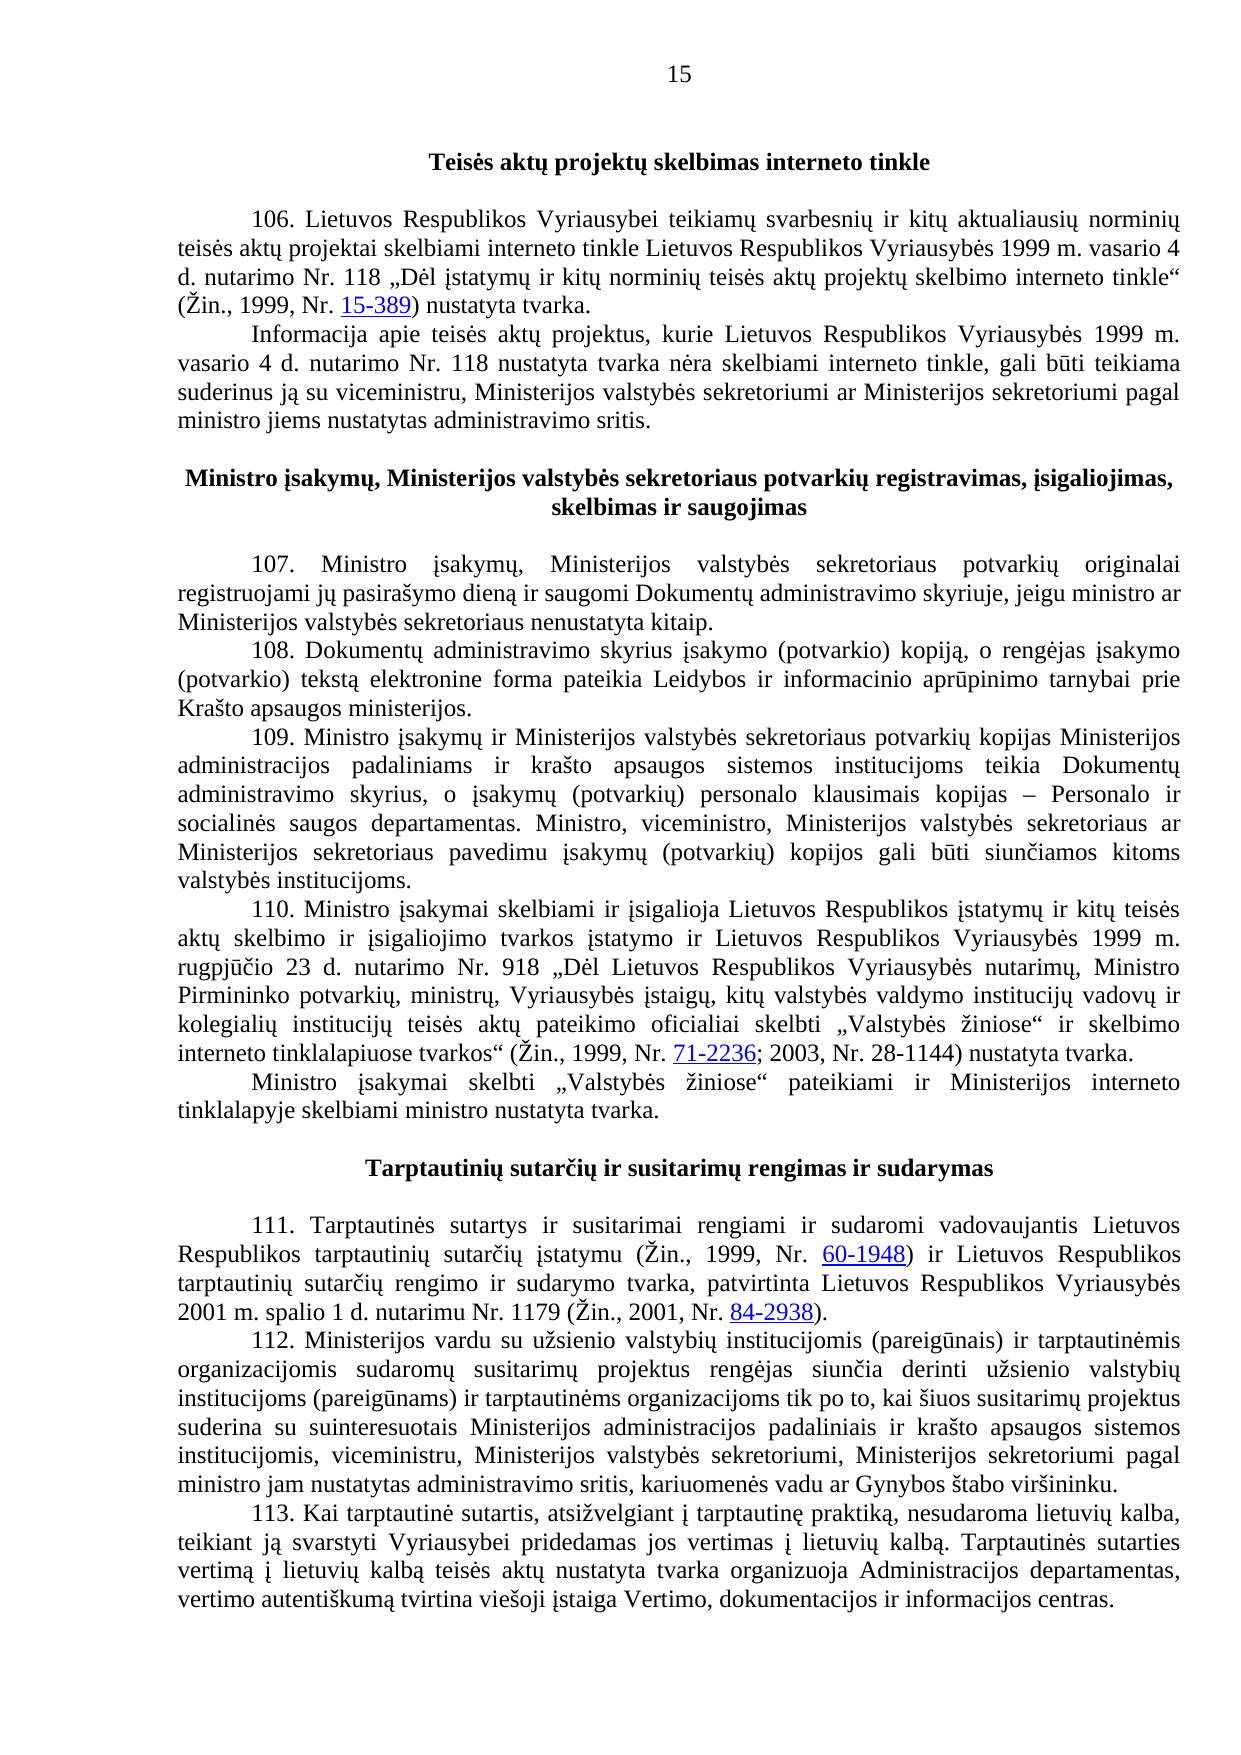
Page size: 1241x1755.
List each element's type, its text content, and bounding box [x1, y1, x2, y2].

text Teisės aktų projektų skelbimas interneto tinkle [177, 147, 1181, 176]
text Tarptautinių sutarčių ir susitarimų rengimas ir sudarymas [177, 1153, 1181, 1182]
text 108. Dokumentų administravimo skyrius įsakymo (potvarkio) kopiją, o rengėjas įsakymo (potvarkio) tekstą elektronine forma pateikia Leidybos ir informacinio aprūpinimo tarnybai prie Krašto apsaugos ministerijos. [177, 636, 1181, 722]
text 109. Ministro įsakymų ir Ministerijos valstybės sekretoriaus potvarkių kopijas Ministerijos administracijos padaliniams ir krašto apsaugos sistemos institucijoms teikia Dokumentų administravimo skyrius, o įsakymų (potvarkių) personalo klausimais kopijas – Personalo ir socialinės saugos departamentas. Ministro, viceministro, Ministerijos valstybės sekretoriaus ar Ministerijos sekretoriaus pavedimu įsakymų (potvarkių) kopijos gali būti siunčiamos kitoms valstybės institucijoms. [177, 722, 1181, 894]
text 110. Ministro įsakymai skelbiami ir įsigalioja Lietuvos Respublikos įstatymų ir kitų teisės aktų skelbimo ir įsigaliojimo tvarkos įstatymo ir Lietuvos Respublikos Vyriausybės 1999 m. rugpjūčio 23 d. nutarimo Nr. 918 „Dėl Lietuvos Respublikos Vyriausybės nutarimų, Ministro Pirmininko potvarkių, ministrų, Vyriausybės įstaigų, kitų valstybės valdymo institucijų vadovų ir kolegialių institucijų teisės aktų pateikimo oficialiai skelbti „Valstybės žiniose“ ir skelbimo interneto tinklalapiuose tvarkos“ (Žin., 1999, Nr. 71-2236; 2003, Nr. 28-1144) nustatyta tvarka. [177, 894, 1181, 1067]
text Ministro įsakymai skelbti „Valstybės žiniose“ pateikiami ir Ministerijos interneto tinklalapyje skelbiami ministro nustatyta tvarka. [177, 1067, 1181, 1124]
text 113. Kai tarptautinė sutartis, atsižvelgiant į tarptautinę praktiką, nesudaroma lietuvių kalba, teikiant ją svarstyti Vyriausybei pridedamas jos vertimas į lietuvių kalbą. Tarptautinės sutarties vertimą į lietuvių kalbą teisės aktų nustatyta tvarka organizuoja Administracijos departamentas, vertimo autentiškumą tvirtina viešoji įstaiga Vertimo, dokumentacijos ir informacijos centras. [177, 1498, 1181, 1613]
text 106. Lietuvos Respublikos Vyriausybei teikiamų svarbesnių ir kitų aktualiausių norminių teisės aktų projektai skelbiami interneto tinkle Lietuvos Respublikos Vyriausybės 1999 m. vasario 4 d. nutarimo Nr. 118 „Dėl įstatymų ir kitų norminių teisės aktų projektų skelbimo interneto tinkle“ (Žin., 1999, Nr. 15-389) nustatyta tvarka. [177, 204, 1181, 319]
text 111. Tarptautinės sutartys ir susitarimai rengiami ir sudaromi vadovaujantis Lietuvos Respublikos tarptautinių sutarčių įstatymu (Žin., 1999, Nr. 60-1948) ir Lietuvos Respublikos tarptautinių sutarčių rengimo ir sudarymo tvarka, patvirtinta Lietuvos Respublikos Vyriausybės 2001 m. spalio 1 d. nutarimu Nr. 1179 (Žin., 2001, Nr. 84-2938). [177, 1211, 1181, 1326]
text Informacija apie teisės aktų projektus, kurie Lietuvos Respublikos Vyriausybės 1999 m. vasario 4 d. nutarimo Nr. 118 nustatyta tvarka nėra skelbiami interneto tinkle, gali būti teikiama suderinus ją su viceministru, Ministerijos valstybės sekretoriumi ar Ministerijos sekretoriumi pagal ministro jiems nustatytas administravimo sritis. [177, 319, 1181, 434]
text 112. Ministerijos vardu su užsienio valstybių institucijomis (pareigūnais) ir tarptautinėmis organizacijomis sudaromų susitarimų projektus rengėjas siunčia derinti užsienio valstybių institucijoms (pareigūnams) ir tarptautinėms organizacijoms tik po to, kai šiuos susitarimų projektus suderina su suinteresuotais Ministerijos administracijos padaliniais ir krašto apsaugos sistemos institucijomis, viceministru, Ministerijos valstybės sekretoriumi, Ministerijos sekretoriumi pagal ministro jam nustatytas administravimo sritis, kariuomenės vadu ar Gynybos štabo viršininku. [177, 1326, 1181, 1498]
text Ministro įsakymų, Ministerijos valstybės sekretoriaus potvarkių registravimas, įsigaliojimas, skelbimas ir saugojimas [177, 463, 1181, 521]
text 107. Ministro įsakymų, Ministerijos valstybės sekretoriaus potvarkių originalai registruojami jų pasirašymo dieną ir saugomi Dokumentų administravimo skyriuje, jeigu ministro ar Ministerijos valstybės sekretoriaus nenustatyta kitaip. [177, 549, 1181, 636]
